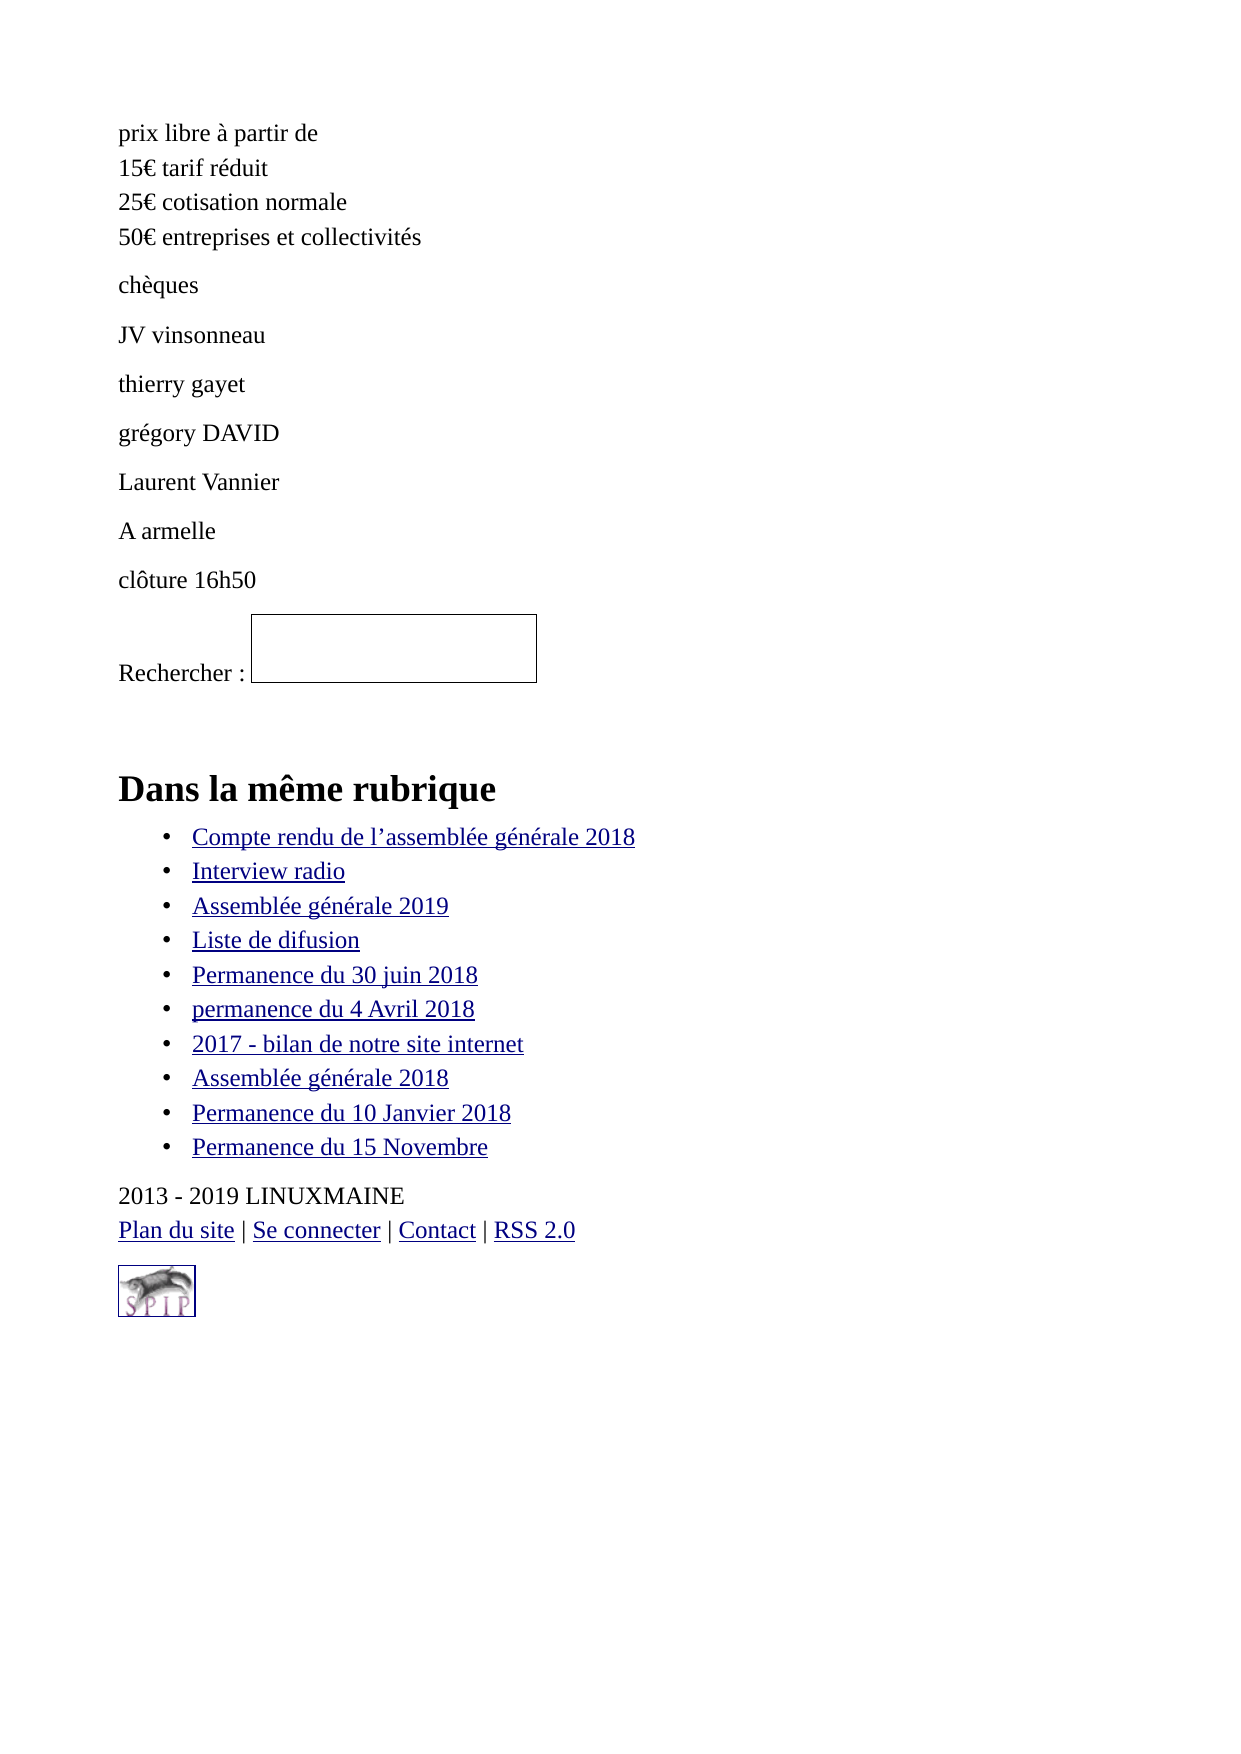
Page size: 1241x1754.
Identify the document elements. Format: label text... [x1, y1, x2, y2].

text clôture 16h50 [118, 565, 1122, 594]
picture [119, 1266, 194, 1316]
list Permanence du 30 juin 2018 [162, 960, 1122, 988]
list Permanence du 10 Janvier 2018 [162, 1098, 1122, 1126]
text thierry gayet [118, 369, 1122, 397]
subtitle Dans la même rubrique [118, 766, 1122, 809]
text grégory DAVID [118, 418, 1122, 447]
list Assemblée générale 2019 [162, 891, 1122, 919]
list permanence du 4 Avril 2018 [162, 994, 1122, 1023]
text prix libre à partir de 15€ tarif réduit 25€ cotisation normale 50€ entreprises et collectivités [118, 118, 1122, 250]
text A armelle [118, 516, 1122, 545]
list Liste de difusion [162, 925, 1122, 954]
list Assemblée générale 2018 [162, 1063, 1122, 1092]
text 2013 - 2019 LINUXMAINE Plan du site | Se connecter | Contact | RSS 2.0 [118, 1181, 1122, 1244]
text chèques [118, 271, 1122, 299]
text JV vinsonneau [118, 320, 1122, 348]
list Permanence du 15 Novembre [162, 1132, 1122, 1161]
text Rechercher : [118, 614, 1122, 687]
list Compte rendu de l’assemblée générale 2018 [162, 822, 1122, 851]
list Interview radio [162, 856, 1122, 885]
text Laurent Vannier [118, 467, 1122, 496]
list 2017 - bilan de notre site internet [162, 1029, 1122, 1057]
